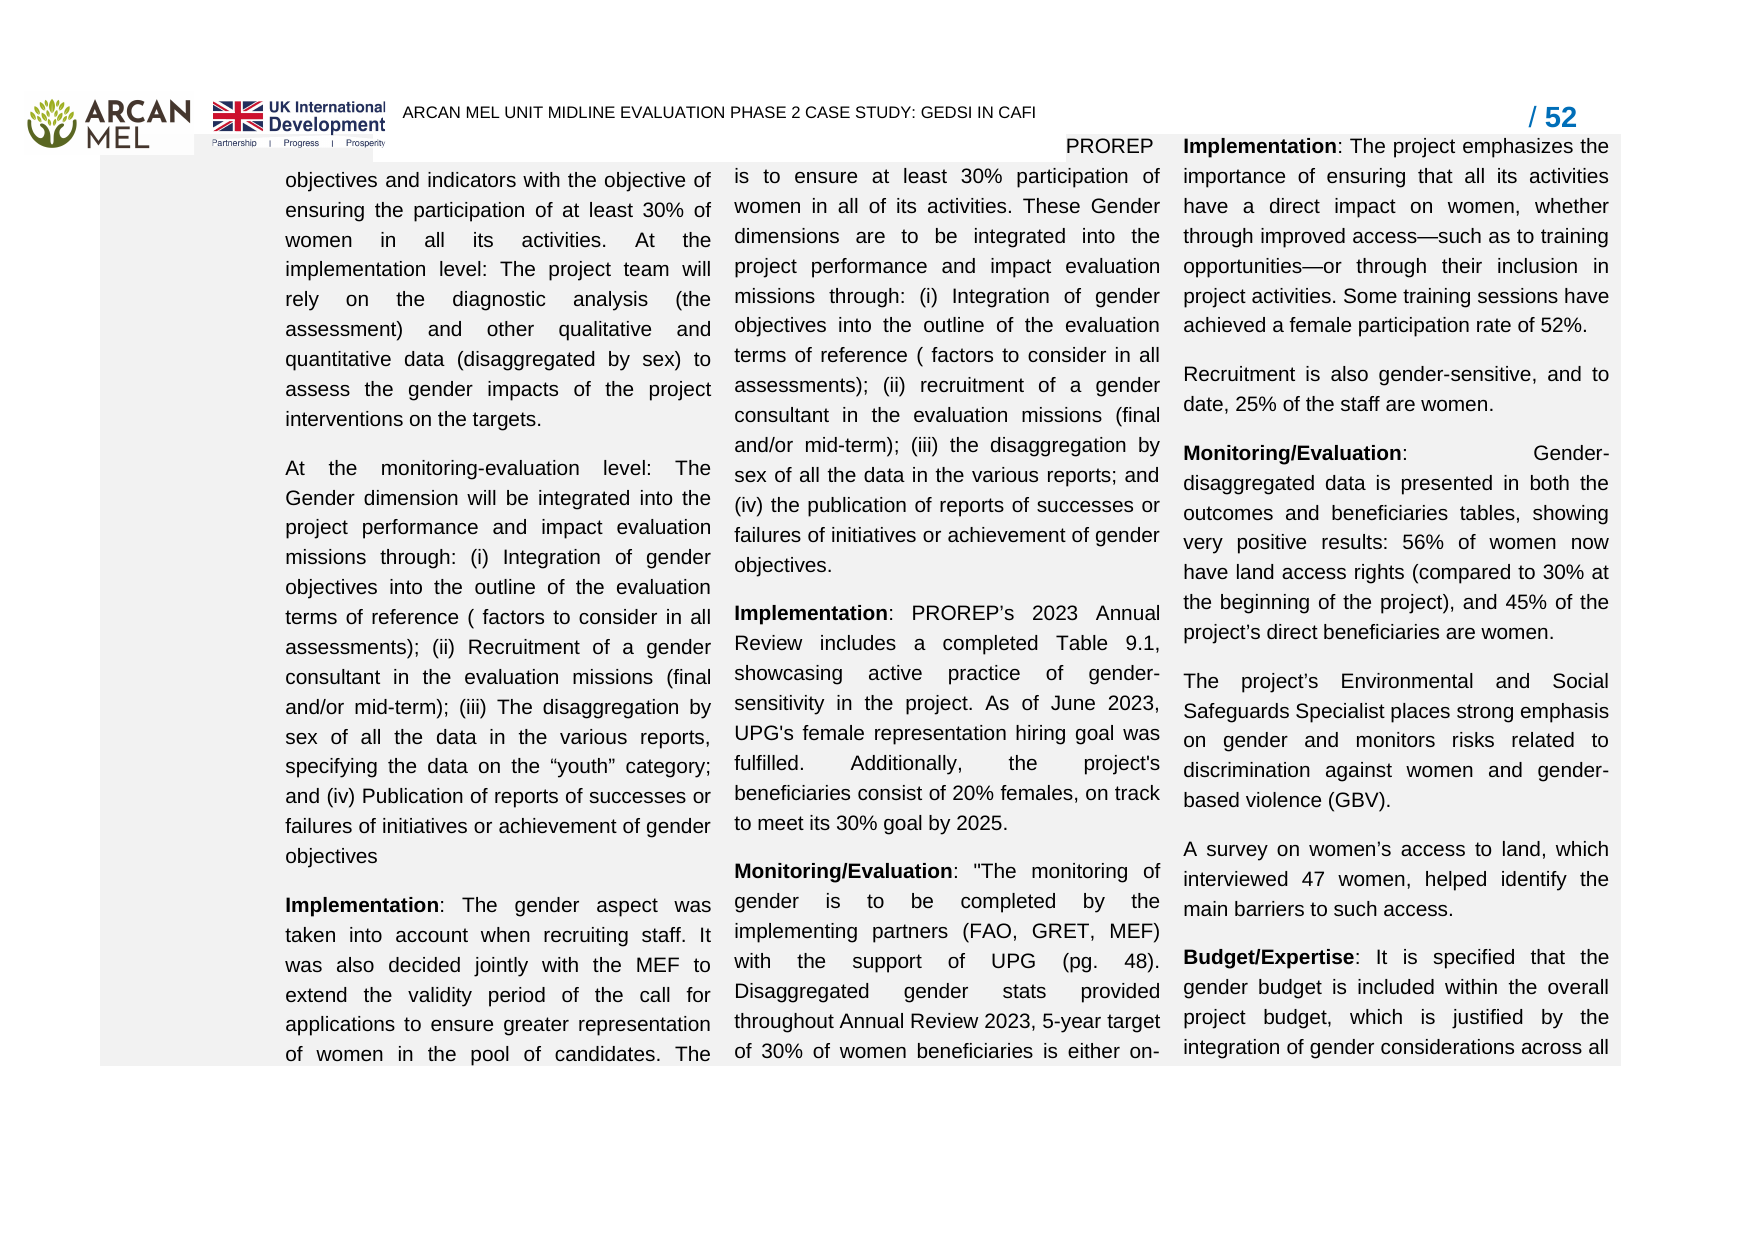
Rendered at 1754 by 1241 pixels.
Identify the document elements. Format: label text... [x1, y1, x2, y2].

table_cell Implementation: The project emphasizes the importance of ensuring that all its activities have a direct impact on women, whether through improved access—such as to training opportunities—or through their inclusion in project activities. Some training sessions have achieved a female participation rate of 52%. Recruitment is also gender-sensitive, and to date, 25% of the staff are women. Monitoring/Evaluation: Gender-disaggregated data is presented in both the outcomes and beneficiaries tables, showing very positive results: 56% of women now have land access rights (compared to 30% at the beginning of the project), and 45% of the project’s direct beneficiaries are women. The project’s Environmental and Social Safeguards Specialist places strong emphasis on gender and monitors risks related to discrimination against women and gender-based violence (GBV). A survey on women’s access to land, which interviewed 47 women, helped identify the main barriers to such access. Budget/Expertise: It is specified that the gender budget is included within the overall project budget, which is justified by the integration of gender considerations across all [1172, 134, 1621, 1066]
table_cell objectives and indicators with the objective of ensuring the participation of at least 30% of women in all its activities. At the implementation level: The project team will rely on the diagnostic analysis (the assessment) and other qualitative and quantitative data (disaggregated by sex) to assess the gender impacts of the project interventions on the targets. At the monitoring-evaluation level: The Gender dimension will be integrated into the project performance and impact evaluation missions through: (i) Integration of gender objectives into the outline of the evaluation terms of reference ( factors to consider in all assessments); (ii) Recruitment of a gender consultant in the evaluation missions (final and/or mid-term); (iii) The disaggregation by sex of all the data in the various reports, specifying the data on the “youth” category; and (iv) Publication of reports of successes or failures of initiatives or achievement of gender objectives Implementation: The gender aspect was taken into account when recruiting staff. It was also decided jointly with the MEF to extend the validity period of the call for applications to ensure greater representation of women in the pool of candidates. The [274, 148, 723, 1066]
table_cell PROREP is to ensure at least 30% participation of women in all of its activities. These Gender dimensions are to be integrated into the project performance and impact evaluation missions through: (i) Integration of gender objectives into the outline of the evaluation terms of reference ( factors to consider in all assessments); (ii) recruitment of a gender consultant in the evaluation missions (final and/or mid-term); (iii) the disaggregation by sex of all the data in the various reports; and (iv) the publication of reports of successes or failures of initiatives or achievement of gender objectives. Implementation: PROREP’s 2023 Annual Review includes a completed Table 9.1, showcasing active practice of gender-sensitivity in the project. As of June 2023, UPG's female representation hiring goal was fulfilled. Additionally, the project's beneficiaries consist of 20% females, on track to meet its 30% goal by 2025. Monitoring/Evaluation: "The monitoring of gender is to be completed by the implementing partners (FAO, GRET, MEF) with the support of UPG (pg. 48). Disaggregated gender stats provided throughout Annual Review 2023, 5-year target of 30% of women beneficiaries is either on- [723, 134, 1172, 1066]
table_cell [100, 134, 274, 1066]
